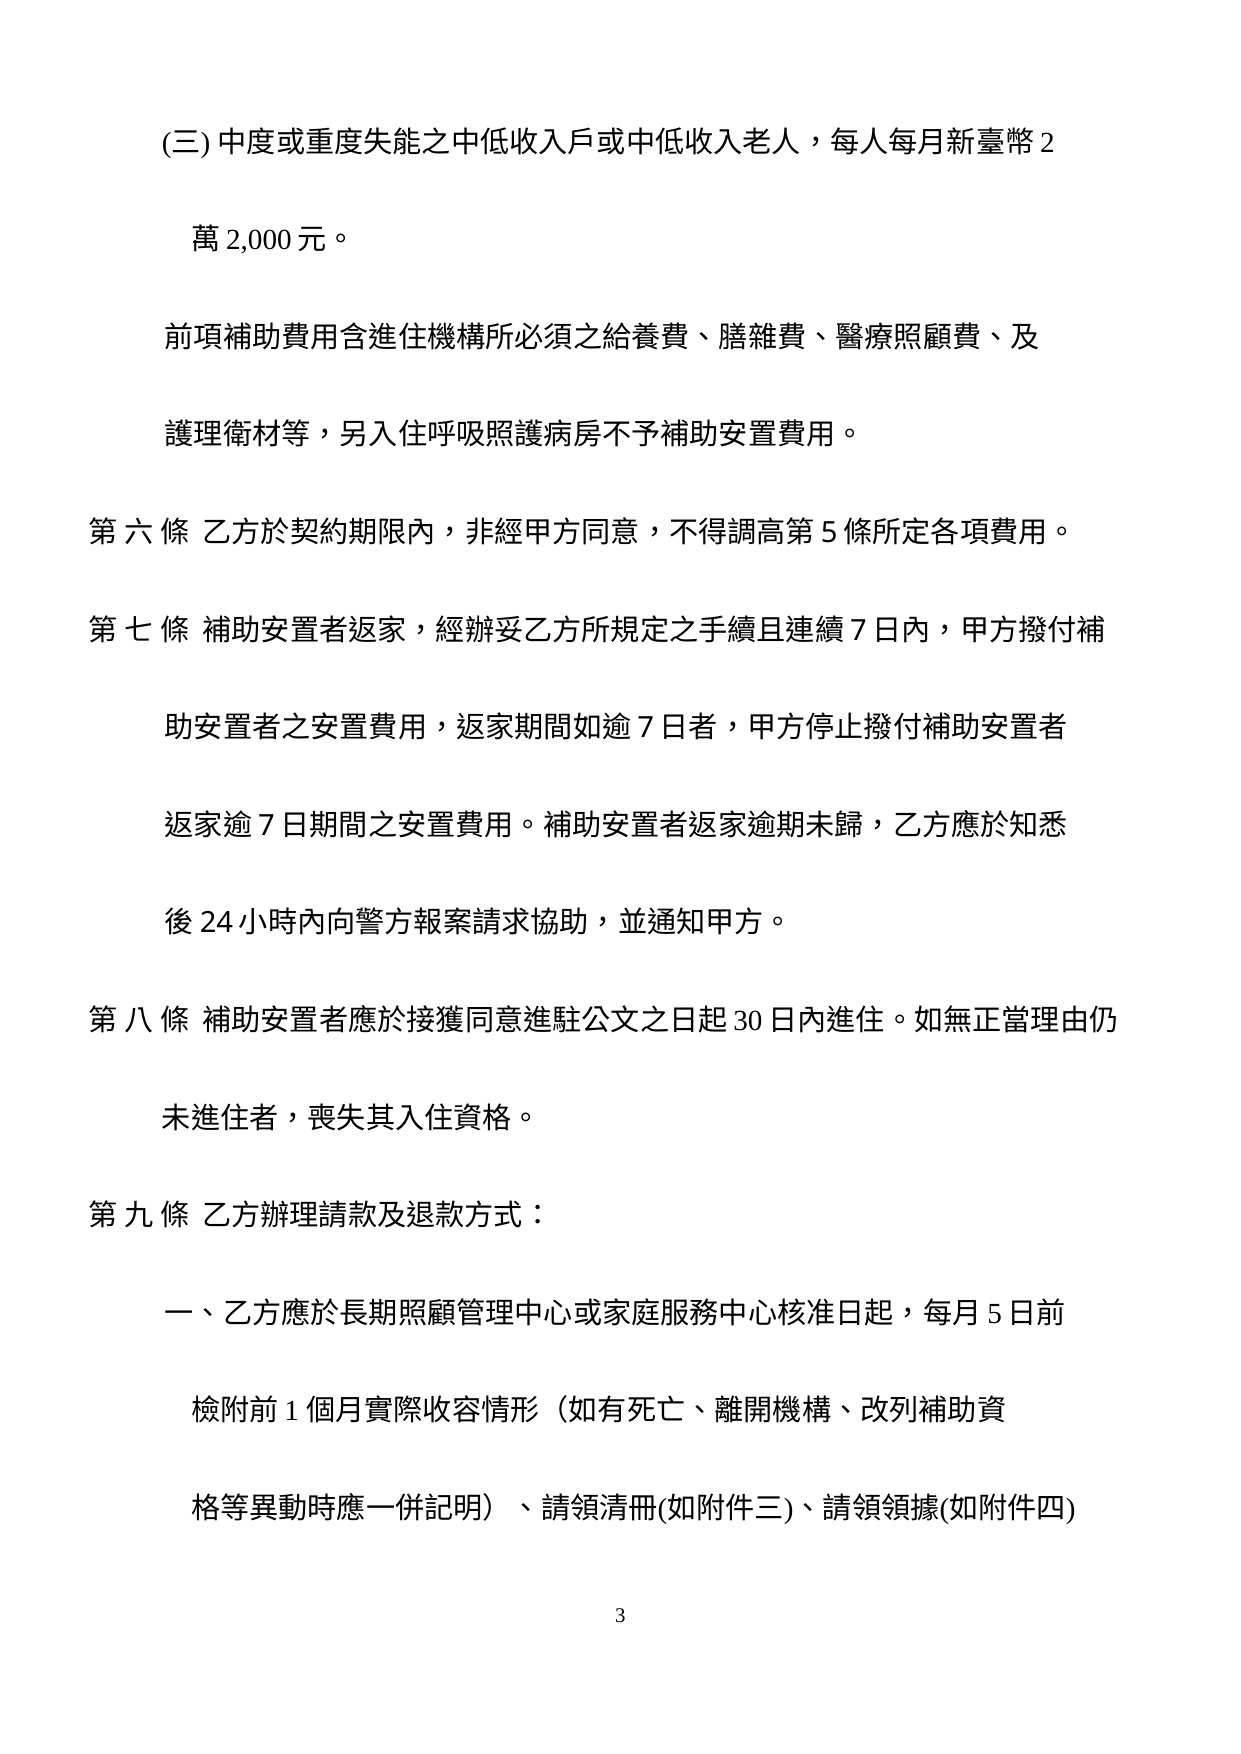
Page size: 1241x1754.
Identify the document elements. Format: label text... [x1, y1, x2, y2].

text 第 六 條 乙方於契約期限內，非經甲方同意，不得調高第5條所定各項費用。 [89, 491, 1152, 568]
text 前項補助費用含進住機構所必須之給養費、膳雜費、醫療照顧費、及 [89, 296, 1152, 373]
text 護理衛材等，另入住呼吸照護病房不予補助安置費用。 [89, 394, 1152, 470]
text 萬2,000元。 [89, 199, 1152, 275]
text 格等異動時應一併記明）、請領清冊(如附件三)、請領領據(如附件四) [89, 1467, 1152, 1544]
text 第 九 條 乙方辦理請款及退款方式： [89, 1175, 1152, 1251]
text 返家逾7日期間之安置費用。補助安置者返家逾期未歸，乙方應於知悉 [89, 784, 1152, 861]
text 第 七 條 補助安置者返家，經辦妥乙方所規定之手續且連續7日內，甲方撥付補 [89, 589, 1152, 666]
text 助安置者之安置費用，返家期間如逾7日者，甲方停止撥付補助安置者 [89, 687, 1152, 763]
text (三) 中度或重度失能之中低收入戶或中低收入老人，每人每月新臺幣2 [89, 101, 1152, 177]
text 檢附前1 個月實際收容情形（如有死亡、離開機構、改列補助資 [89, 1370, 1152, 1446]
text 一、乙方應於長期照顧管理中心或家庭服務中心核准日起，每月5日前 [89, 1272, 1152, 1349]
text 後24小時內向警方報案請求協助，並通知甲方。 [89, 882, 1152, 958]
text 第 八 條 補助安置者應於接獲同意進駐公文之日起30日內進住。如無正當理由仍 [89, 979, 1152, 1056]
text 未進住者，喪失其入住資格。 [89, 1077, 1152, 1153]
